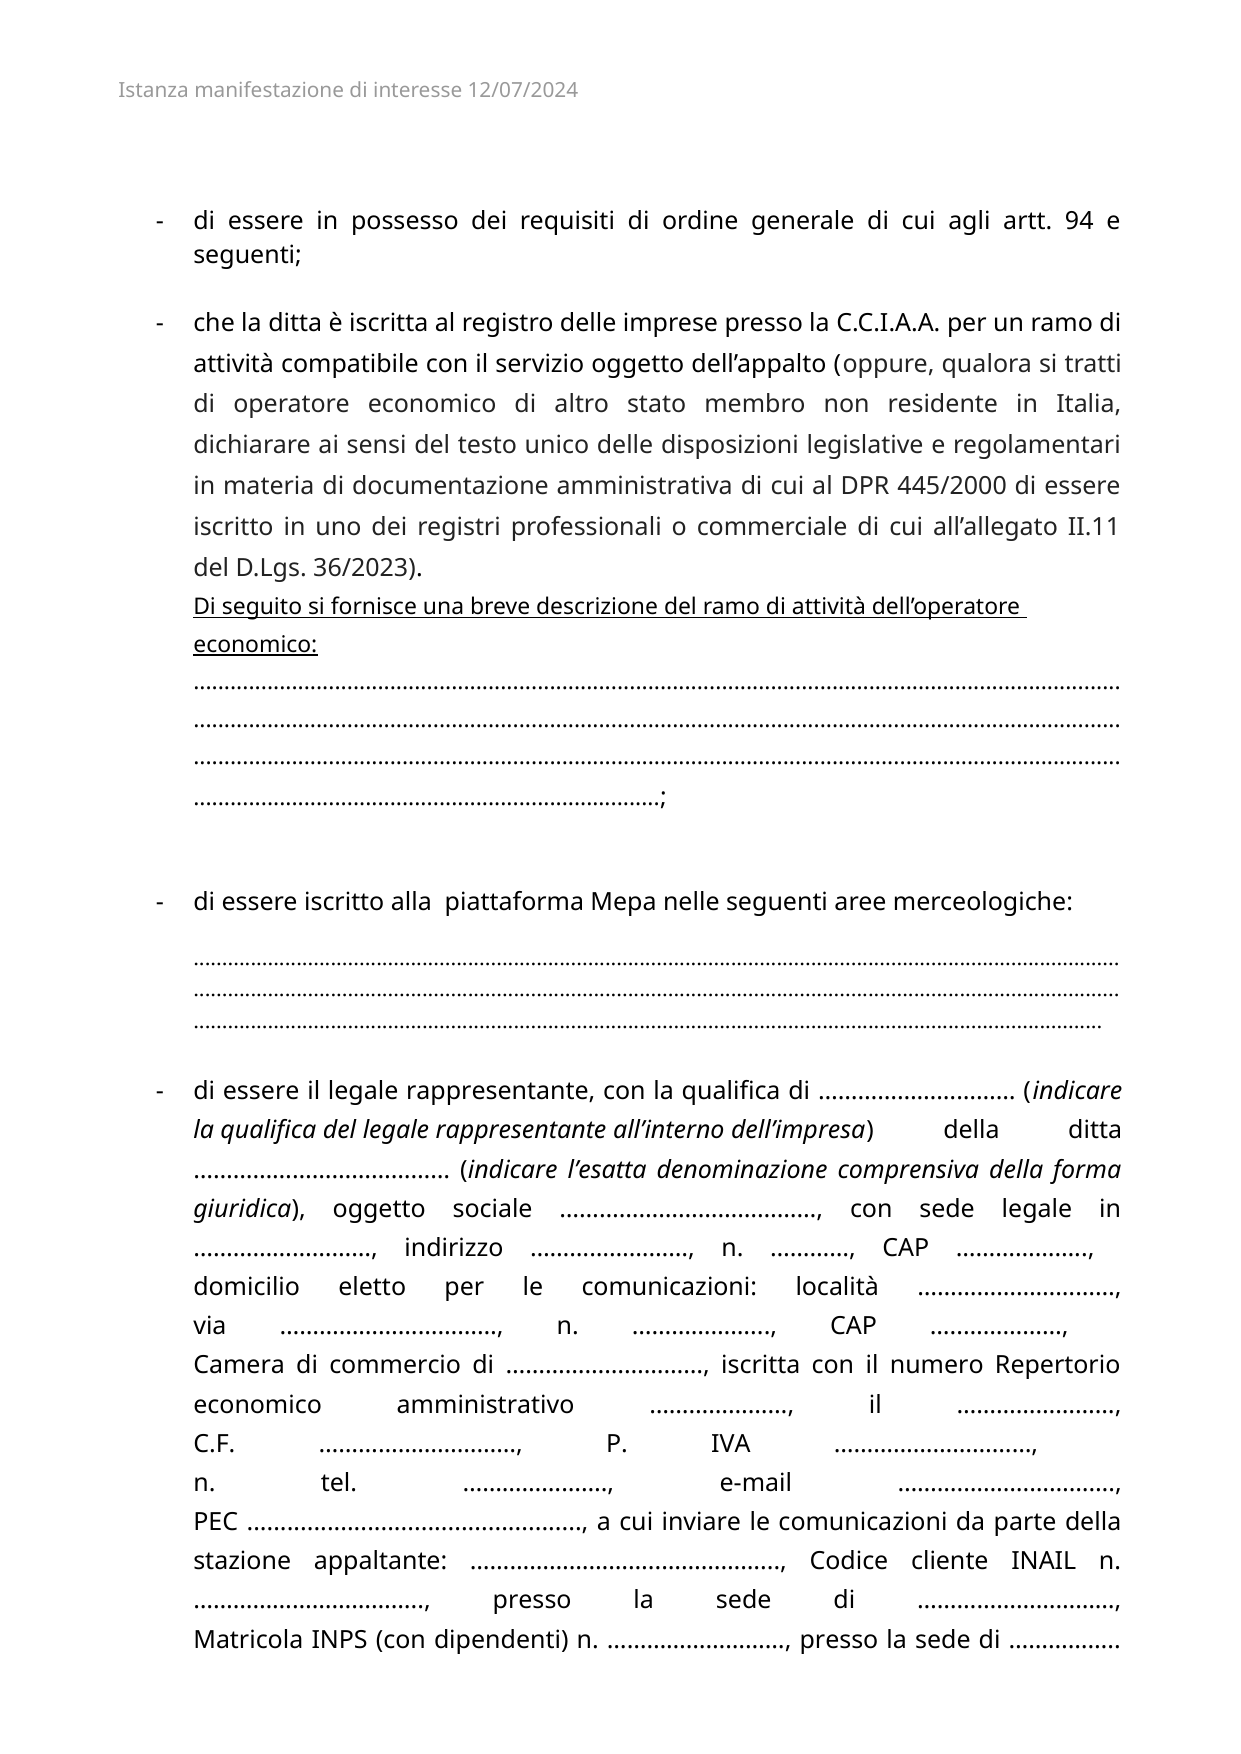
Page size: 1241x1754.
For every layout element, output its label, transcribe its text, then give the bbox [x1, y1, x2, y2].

list di essere iscritto alla piattaforma Mepa nelle seguenti aree merceologiche: [156, 884, 1122, 918]
text ......................................................................................................................................................................................................................................................................................................................................................................................................................................................................................................................................…........; [193, 665, 1122, 812]
list di essere il legale rappresentante, con la qualifica di ………………………… (indicare la qualifica del legale rappresentante all’interno dell’impresa) della ditta ………………………………… (indicare l’esatta denominazione comprensiva della forma giuridica), oggetto sociale …………………………………, con sede legale in ………………………, indirizzo ……………………, n. …………, CAP ……………….., domicilio eletto per le comunicazioni: località …………………………, via ……………………………, n. ………………..., CAP …..……………, Camera di commercio di …………………………, iscritta con il numero Repertorio economico amministrativo …………………, il ……………………, C.F. …………………………, P. IVA …………………………, n. tel. …………………., e-mail ……….……….…………., PEC .................................................., a cui inviare le comunicazioni da parte della stazione appaltante: ………………………..……………..., Codice cliente INAIL n. …………………………….., presso la sede di …………………………, Matricola INPS (con dipendenti) n. ………………………, presso la sede di …………….. [156, 1073, 1122, 1655]
list che la ditta è iscritta al registro delle imprese presso la C.C.I.A.A. per un ramo di attività compatibile con il servizio oggetto dell’appalto (oppure, qualora si tratti di operatore economico di altro stato membro non residente in Italia, dichiarare ai sensi del testo unico delle disposizioni legislative e regolamentari in materia di documentazione amministrativa di cui al DPR 445/2000 di essere iscritto in uno dei registri professionali o commerciale di cui all’allegato II.11 del D.Lgs. 36/2023). [156, 304, 1122, 583]
text Di seguito si fornisce una breve descrizione del ramo di attività dell’operatore economico: [193, 590, 1122, 659]
list di essere in possesso dei requisiti di ordine generale di cui agli artt. 94 e seguenti; [156, 202, 1122, 270]
text ................................................................................................................................................................................................................................................................................................................................................................................................................................................................................................... [193, 944, 1122, 1033]
